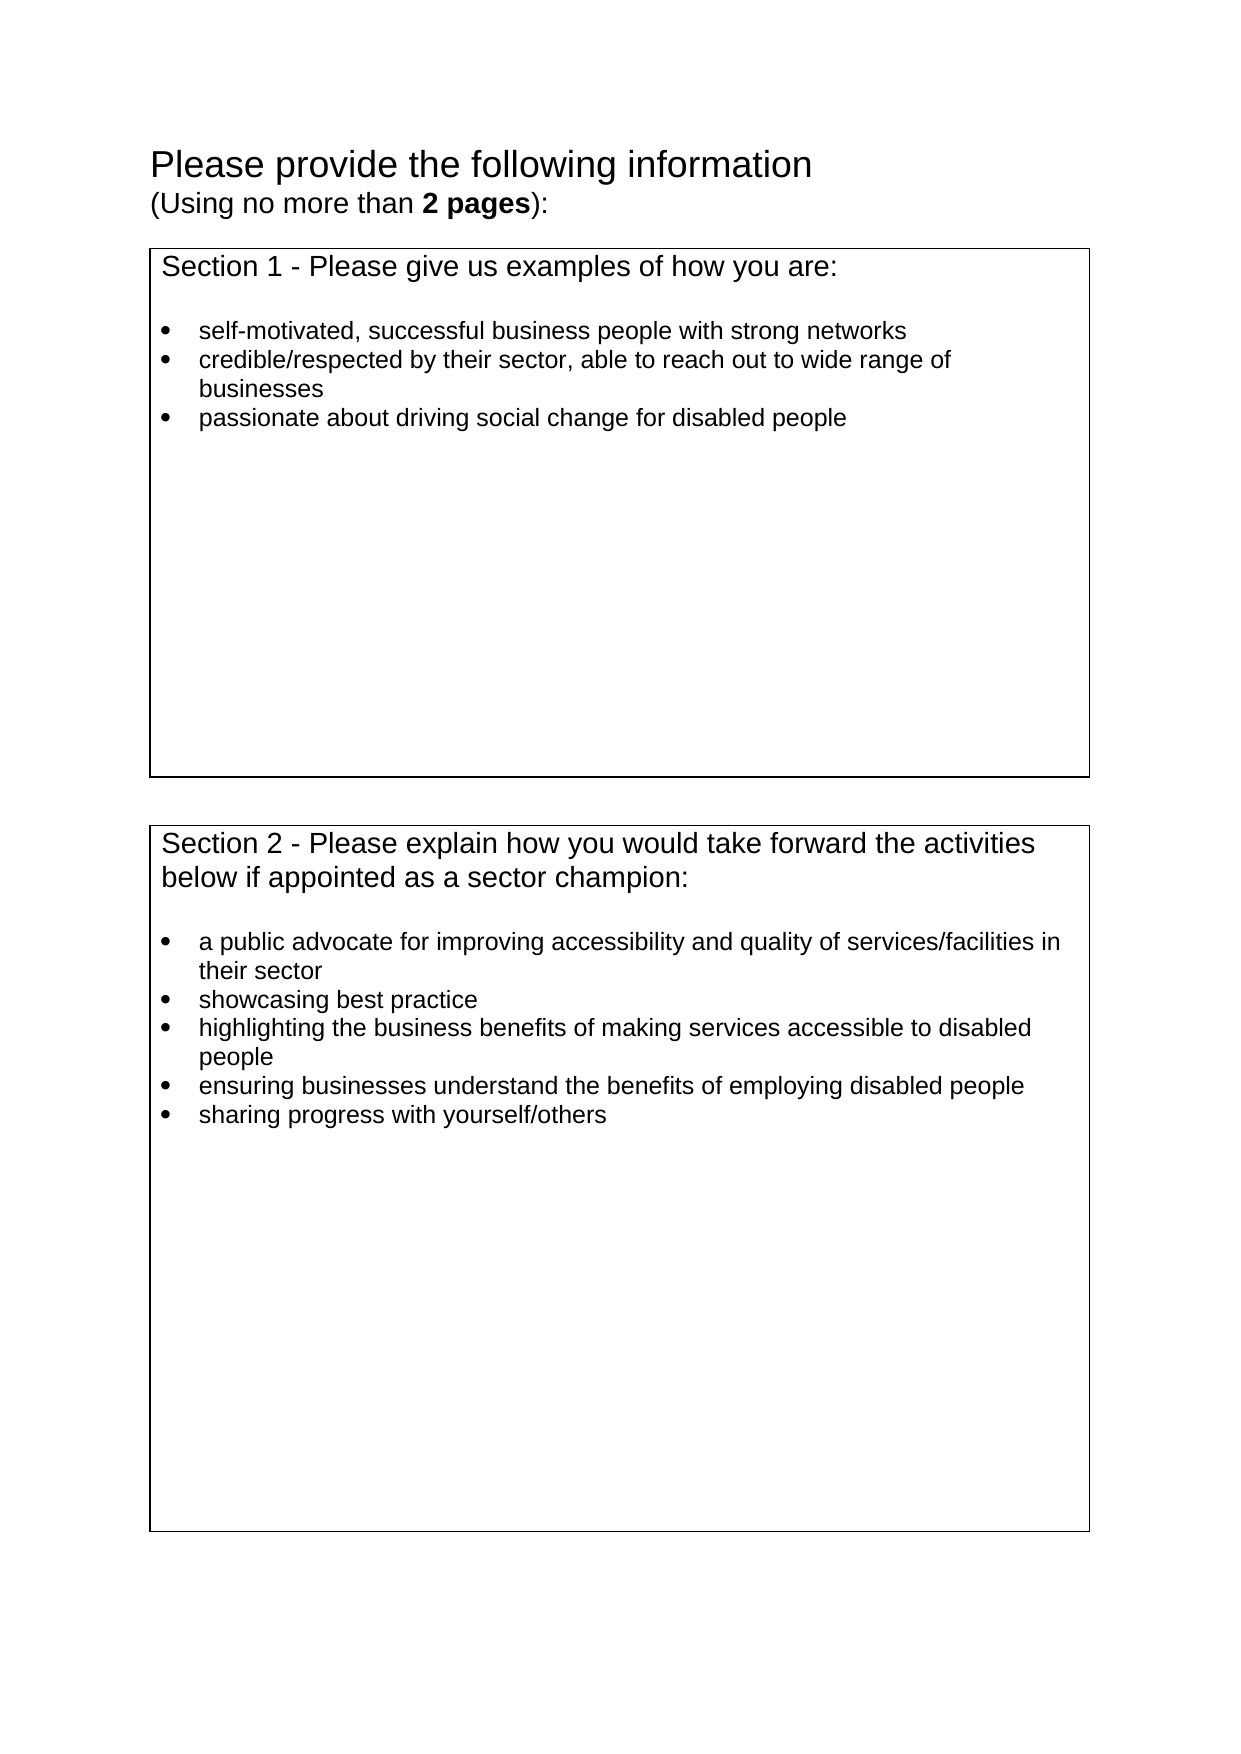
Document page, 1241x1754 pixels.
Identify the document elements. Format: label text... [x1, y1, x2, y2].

table_header Section 2 - Please explain how you would take forward the activities below if appointed as a sector champion: a public advocate for improving accessibility and quality of services/facilities in their sector showcasing best practice highlighting the business benefits of making services accessible to disabled people ensuring businesses understand the benefits of employing disabled people sharing progress with yourself/others [151, 826, 1089, 1531]
subtitle Please provide the following information (Using no more than 2 pages): [150, 142, 1090, 219]
table_header Section 1 - Please give us examples of how you are: self-motivated, successful business people with strong networks credible/respected by their sector, able to reach out to wide range of businesses passionate about driving social change for disabled people [151, 249, 1089, 776]
